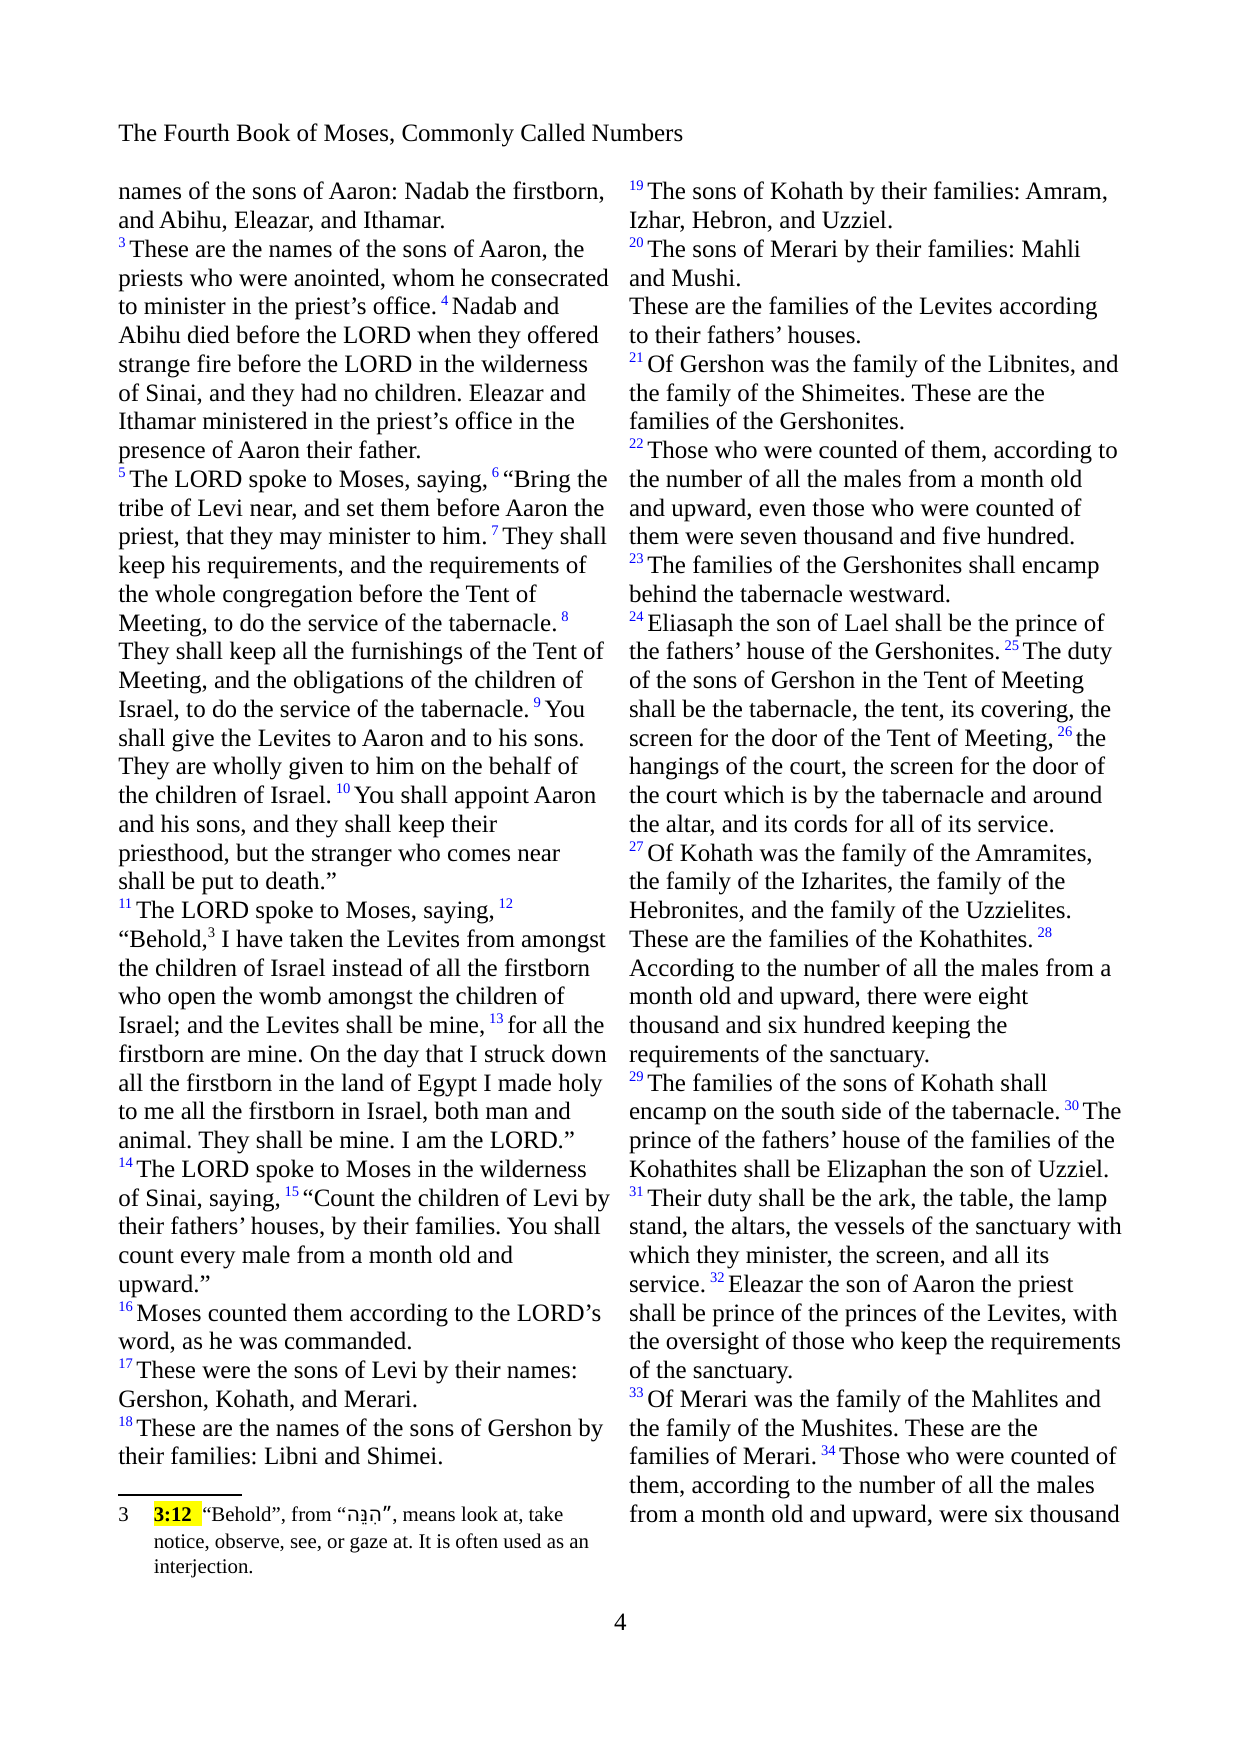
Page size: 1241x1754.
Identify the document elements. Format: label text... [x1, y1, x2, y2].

text These are the families of the Levites according to their fathers’ houses. [629, 291, 1122, 349]
text 11 The LORD spoke to Moses, saying, 12 “Behold, I have taken the Levites from amongst the children of Israel instead of all the firstborn who open the womb amongst the children of Israel; and the Levites shall be mine, 13 for all the firstborn are mine. On the day that I struck down all the firstborn in the land of Egypt I made holy to me all the firstborn in Israel, both man and animal. They shall be mine. I am the LORD.” [118, 895, 611, 1154]
text names of the sons of Aaron: Nadab the firstborn, and Abihu, Eleazar, and Ithamar. [118, 176, 611, 234]
text 24 Eliasaph the son of Lael shall be the prince of the fathers’ house of the Gershonites. 25 The duty of the sons of Gershon in the Tent of Meeting shall be the tabernacle, the tent, its covering, the screen for the door of the Tent of Meeting, 26 the hangings of the court, the screen for the door of the court which is by the tabernacle and around the altar, and its cords for all of its service. [629, 608, 1122, 838]
text 29 The families of the sons of Kohath shall encamp on the south side of the tabernacle. 30 The prince of the fathers’ house of the families of the Kohathites shall be Elizaphan the son of Uzziel. 31 Their duty shall be the ark, the table, the lamp stand, the altars, the vessels of the sanctuary with which they minister, the screen, and all its service. 32 Eleazar the son of Aaron the priest shall be prince of the princes of the Levites, with the oversight of those who keep the requirements of the sanctuary. [629, 1068, 1122, 1384]
text 23 The families of the Gershonites shall encamp behind the tabernacle westward. [629, 550, 1122, 608]
text 18 These are the names of the sons of Gershon by their families: Libni and Shimei. [118, 1413, 611, 1470]
text 5 The LORD spoke to Moses, saying, 6 “Bring the tribe of Levi near, and set them before Aaron the priest, that they may minister to him. 7 They shall keep his requirements, and the requirements of the whole congregation before the Tent of Meeting, to do the service of the tabernacle. 8 They shall keep all the furnishings of the Tent of Meeting, and the obligations of the children of Israel, to do the service of the tabernacle. 9 You shall give the Levites to Aaron and to his sons. They are wholly given to him on the behalf of the children of Israel. 10 You shall appoint Aaron and his sons, and they shall keep their priesthood, but the stranger who comes near shall be put to death.” [118, 464, 611, 895]
text 27 Of Kohath was the family of the Amramites, the family of the Izharites, the family of the Hebronites, and the family of the Uzzielites. These are the families of the Kohathites. 28 According to the number of all the males from a month old and upward, there were eight thousand and six hundred keeping the requirements of the sanctuary. [629, 838, 1122, 1068]
text 16 Moses counted them according to the LORD’s word, as he was commanded. [118, 1298, 611, 1355]
text 3:12 “Behold”, from “הִנֵּה”, means look at, take notice, observe, see, or gaze at. It is often used as an interjection. [118, 1501, 611, 1578]
text 3 These are the names of the sons of Aaron, the priests who were anointed, whom he consecrated to minister in the priest’s office. 4 Nadab and Abihu died before the LORD when they offered strange fire before the LORD in the wilderness of Sinai, and they had no children. Eleazar and Ithamar ministered in the priest’s office in the presence of Aaron their father. [118, 234, 611, 464]
text 19 The sons of Kohath by their families: Amram, Izhar, Hebron, and Uzziel. [629, 176, 1122, 234]
text 20 The sons of Merari by their families: Mahli and Mushi. [629, 234, 1122, 291]
text 17 These were the sons of Levi by their names: Gershon, Kohath, and Merari. [118, 1355, 611, 1413]
text 14 The LORD spoke to Moses in the wilderness of Sinai, saying, 15 “Count the children of Levi by their fathers’ houses, by their families. You shall count every male from a month old and upward.” [118, 1154, 611, 1298]
text 22 Those who were counted of them, according to the number of all the males from a month old and upward, even those who were counted of them were seven thousand and five hundred. [629, 435, 1122, 550]
text 21 Of Gershon was the family of the Libnites, and the family of the Shimeites. These are the families of the Gershonites. [629, 349, 1122, 435]
text 33 Of Merari was the family of the Mahlites and the family of the Mushites. These are the families of Merari. 34 Those who were counted of them, according to the number of all the males from a month old and upward, were six thousand [629, 1384, 1122, 1528]
